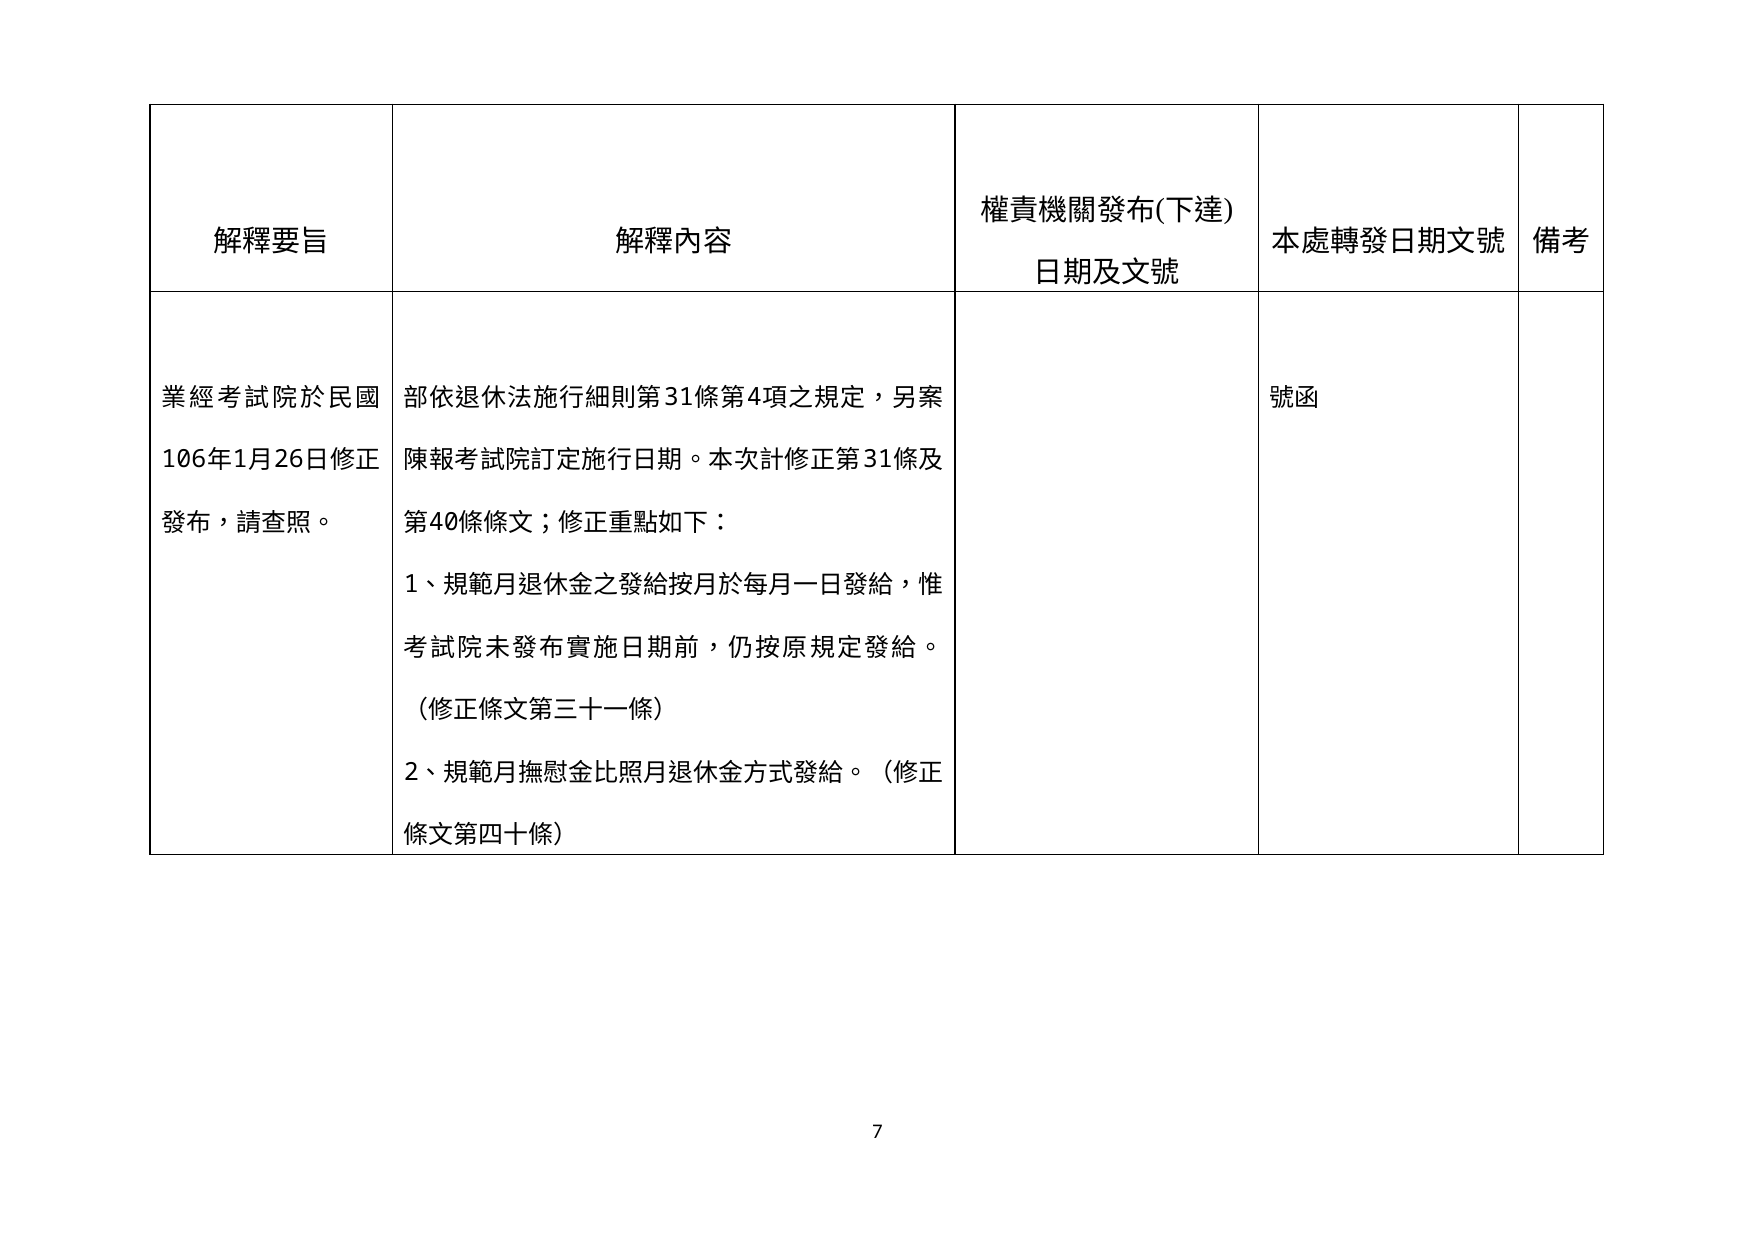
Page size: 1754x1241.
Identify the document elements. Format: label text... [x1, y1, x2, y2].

table_header 權責機關發布(下達)日期及文號 [956, 105, 1258, 291]
table_cell 號函 [1259, 292, 1518, 853]
table_cell [1519, 292, 1603, 853]
table_cell [956, 292, 1258, 853]
table_header 備考 [1519, 105, 1603, 291]
table_header 解釋要旨 [151, 105, 392, 291]
table_cell 業經考試院於民國106年1月26日修正發布，請查照。 [151, 292, 392, 853]
table_header 本處轉發日期文號 [1259, 105, 1518, 291]
table_header 解釋內容 [393, 105, 954, 291]
table_cell 部依退休法施行細則第31條第4項之規定，另案陳報考試院訂定施行日期。本次計修正第31條及第40條條文；修正重點如下： 1、規範月退休金之發給按月於每月一日發給，惟考試院未發布實施日期前，仍按原規定發給。（修正條文第三十一條） 2、規範月撫慰金比照月退休金方式發給。（修正條文第四十條） [393, 292, 954, 853]
